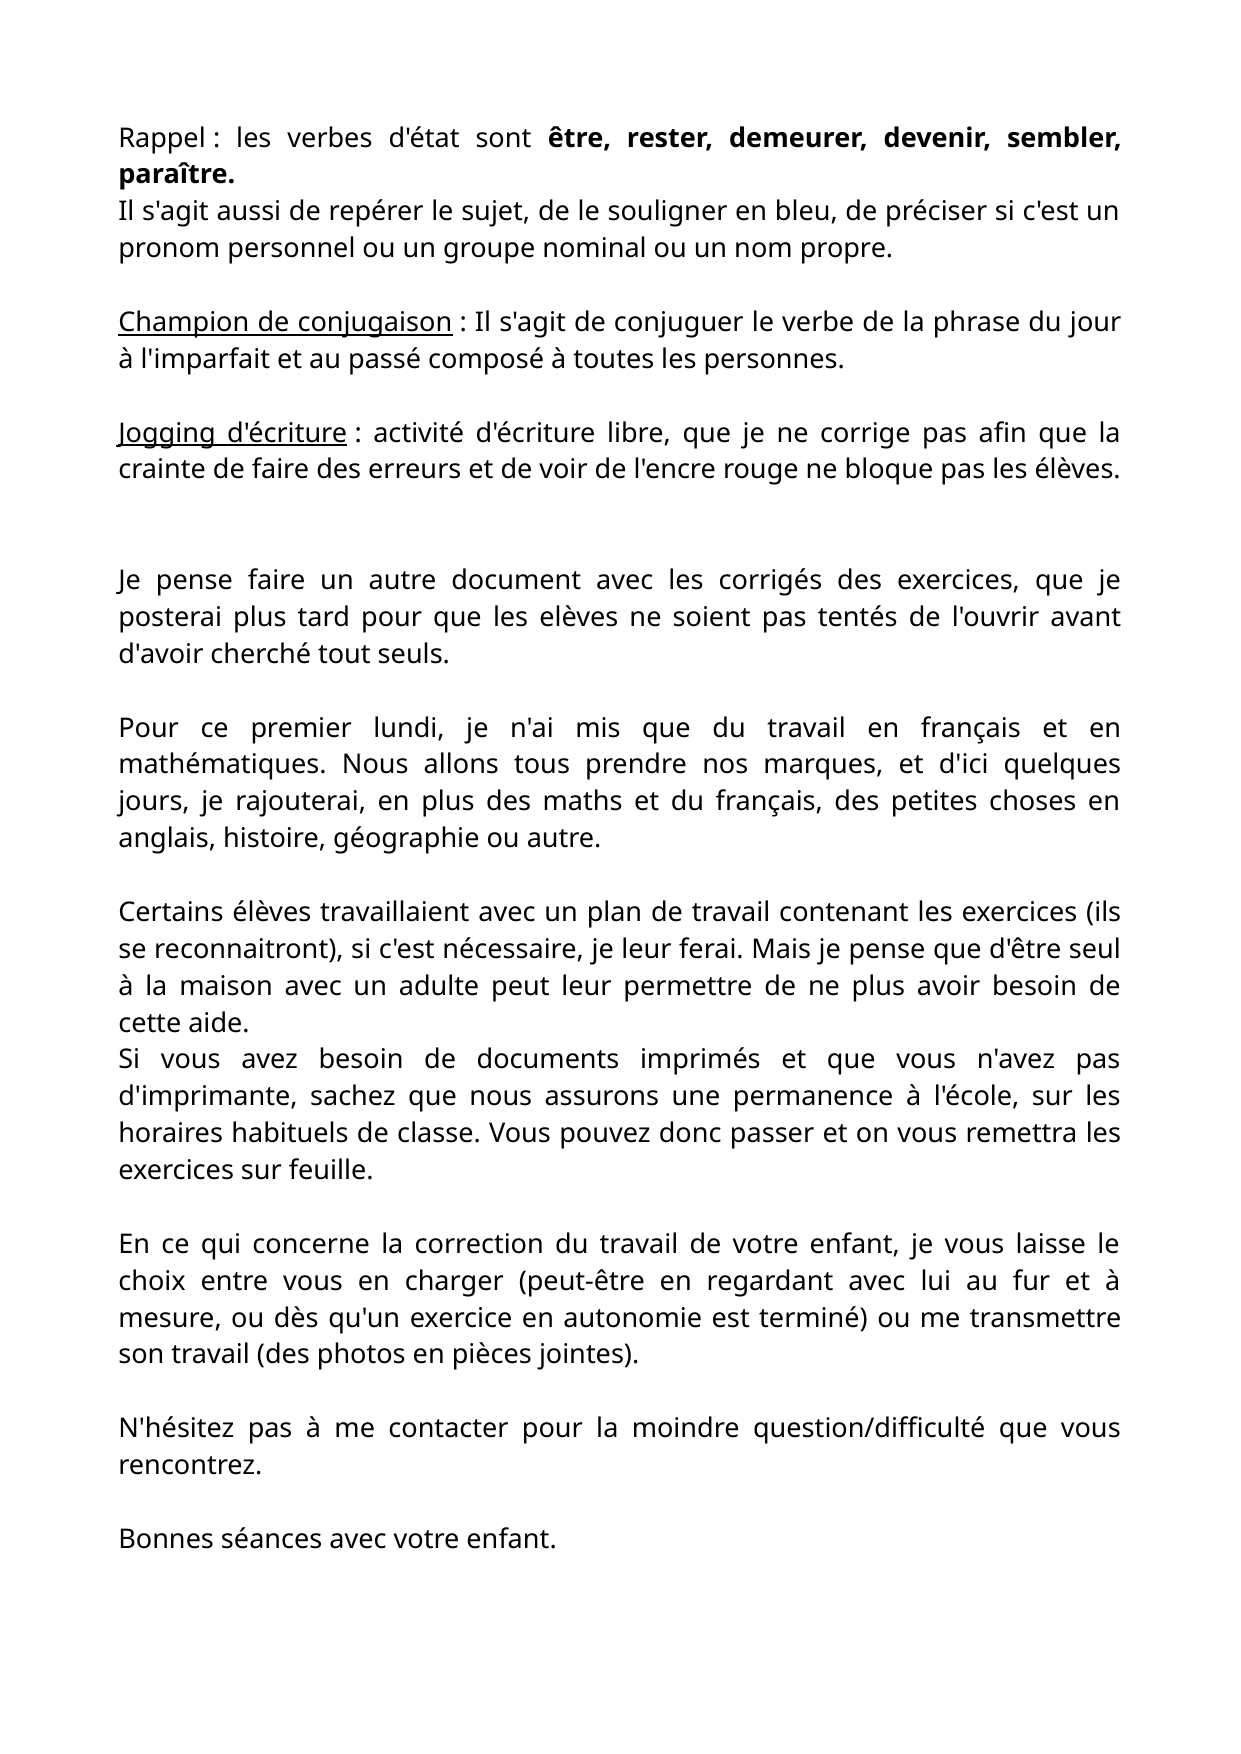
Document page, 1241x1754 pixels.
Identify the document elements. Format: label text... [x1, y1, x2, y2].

text Champion de conjugaison : Il s'agit de conjuguer le verbe de la phrase du jour à l'imparfait et au passé composé à toutes les personnes. [118, 302, 1122, 376]
text Je pense faire un autre document avec les corrigés des exercices, que je posterai plus tard pour que les elèves ne soient pas tentés de l'ouvrir avant d'avoir cherché tout seuls. [118, 561, 1122, 671]
text Il s'agit aussi de repérer le sujet, de le souligner en bleu, de préciser si c'est un pronom personnel ou un groupe nominal ou un nom propre. [118, 192, 1122, 266]
text Rappel : les verbes d'état sont être, rester, demeurer, devenir, sembler, paraître. [118, 118, 1122, 192]
text En ce qui concerne la correction du travail de votre enfant, je vous laisse le choix entre vous en charger (peut-être en regardant avec lui au fur et à mesure, ou dès qu'un exercice en autonomie est terminé) ou me transmettre son travail (des photos en pièces jointes). [118, 1224, 1122, 1372]
text Bonnes séances avec votre enfant. [118, 1519, 1122, 1556]
text Pour ce premier lundi, je n'ai mis que du travail en français et en mathématiques. Nous allons tous prendre nos marques, et d'ici quelques jours, je rajouterai, en plus des maths et du français, des petites choses en anglais, histoire, géographie ou autre. [118, 708, 1122, 856]
text Jogging d'écriture : activité d'écriture libre, que je ne corrige pas afin que la crainte de faire des erreurs et de voir de l'encre rouge ne bloque pas les élèves. [118, 413, 1122, 487]
text Si vous avez besoin de documents imprimés et que vous n'avez pas d'imprimante, sachez que nous assurons une permanence à l'école, sur les horaires habituels de classe. Vous pouvez donc passer et on vous remettra les exercices sur feuille. [118, 1040, 1122, 1187]
text N'hésitez pas à me contacter pour la moindre question/difficulté que vous rencontrez. [118, 1409, 1122, 1482]
text Certains élèves travaillaient avec un plan de travail contenant les exercices (ils se reconnaitront), si c'est nécessaire, je leur ferai. Mais je pense que d'être seul à la maison avec un adulte peut leur permettre de ne plus avoir besoin de cette aide. [118, 892, 1122, 1040]
